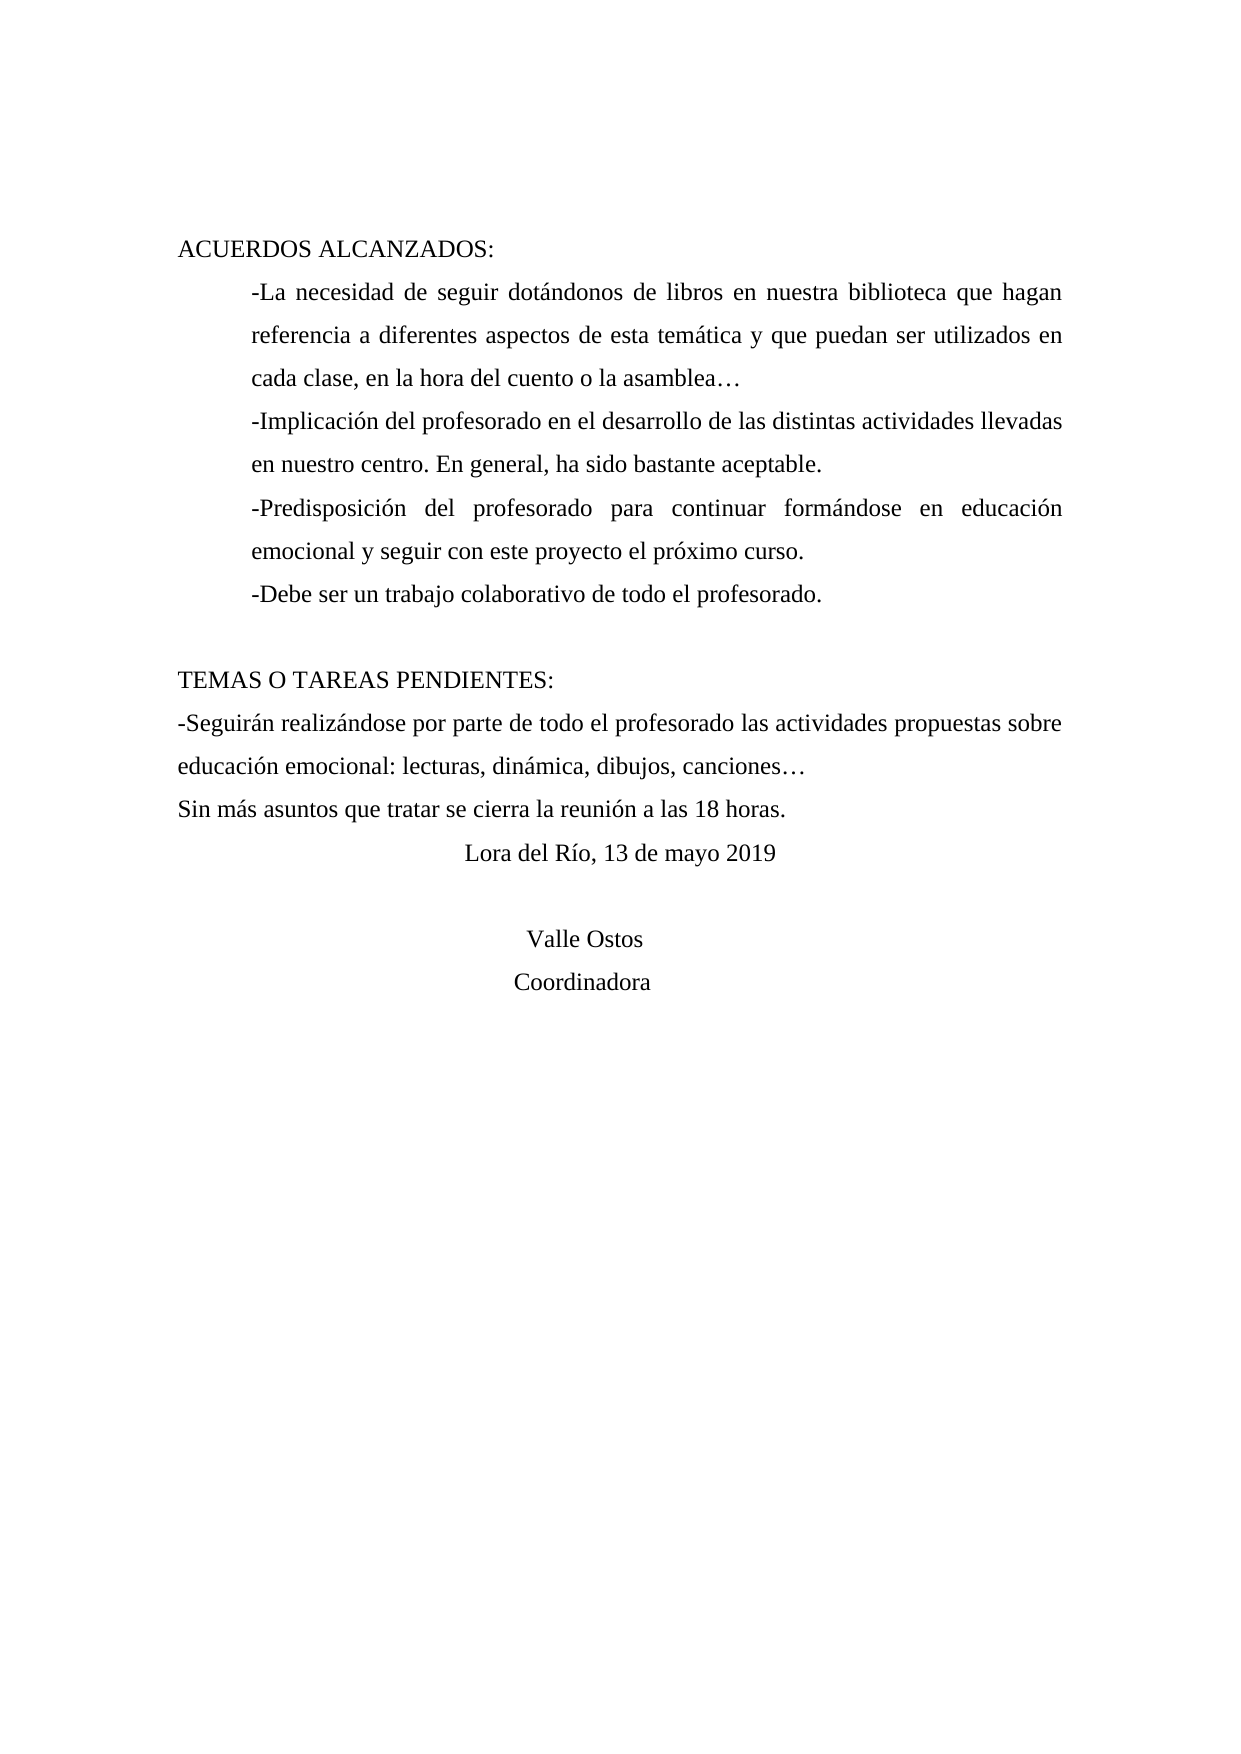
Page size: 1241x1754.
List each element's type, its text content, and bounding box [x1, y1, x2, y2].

text -Predisposición del profesorado para continuar formándose en educación emocional y seguir con este proyecto el próximo curso. [251, 493, 1063, 564]
text -Seguirán realizándose por parte de todo el profesorado las actividades propuestas sobre educación emocional: lecturas, dinámica, dibujos, canciones… [177, 708, 1063, 780]
text Coordinadora [177, 967, 1063, 996]
text ACUERDOS ALCANZADOS: [177, 234, 1063, 263]
text TEMAS O TAREAS PENDIENTES: [177, 665, 1063, 694]
text -Implicación del profesorado en el desarrollo de las distintas actividades llevadas en nuestro centro. En general, ha sido bastante aceptable. [251, 406, 1063, 478]
text -Debe ser un trabajo colaborativo de todo el profesorado. [177, 579, 1063, 608]
text Lora del Río, 13 de mayo 2019 [177, 838, 1063, 866]
text Valle Ostos [177, 924, 1063, 953]
text -La necesidad de seguir dotándonos de libros en nuestra biblioteca que hagan referencia a diferentes aspectos de esta temática y que puedan ser utilizados en cada clase, en la hora del cuento o la asamblea… [251, 277, 1063, 392]
text Sin más asuntos que tratar se cierra la reunión a las 18 horas. [177, 794, 1063, 823]
